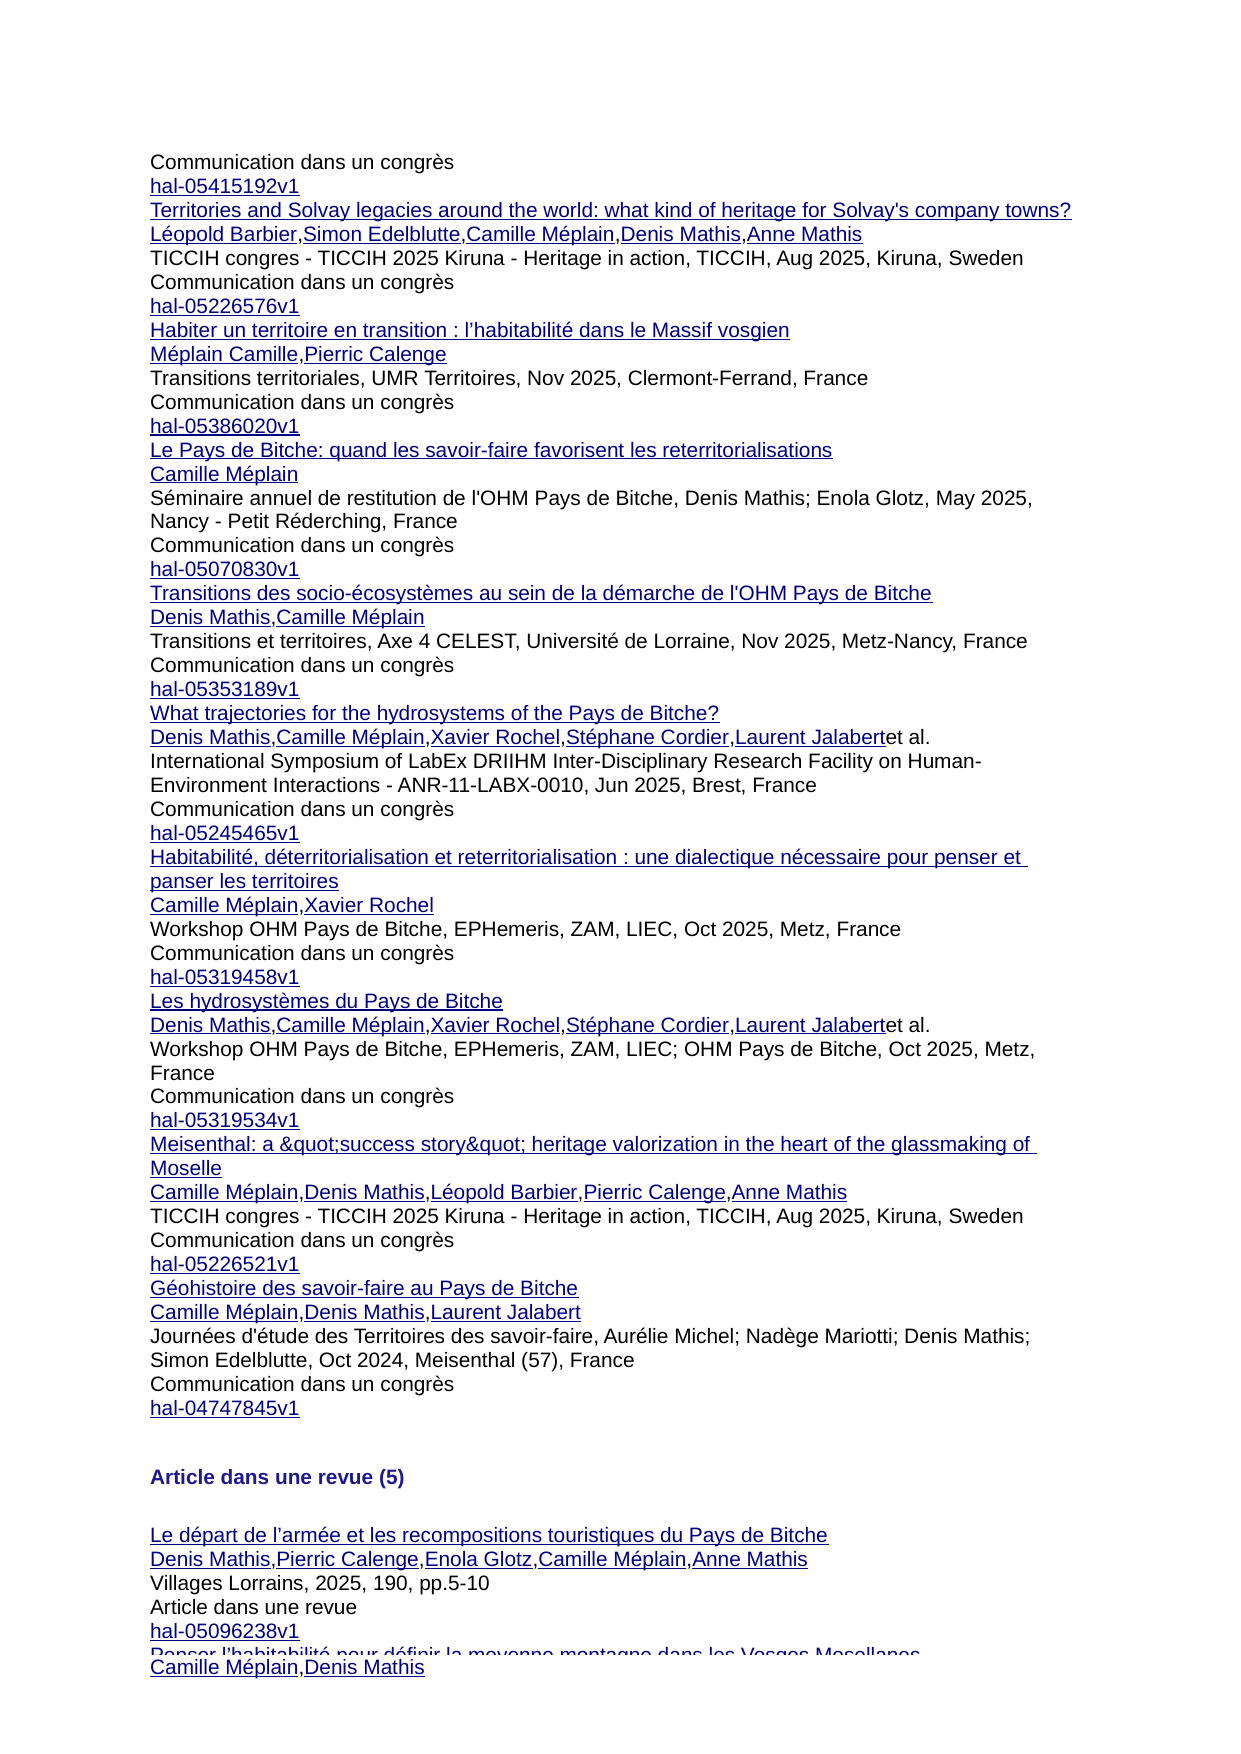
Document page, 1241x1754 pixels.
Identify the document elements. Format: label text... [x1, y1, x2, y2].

table_cell What trajectories for the hydrosystems of the Pays de Bitche? Denis Mathis,Camille Méplain,Xavier Rochel,Stéphane Cordier,Laurent Jalabertet al. International Symposium of LabEx DRIIHM Inter-Disciplinary Research Facility on Human-Environment Interactions - ANR-11-LABX-0010, Jun 2025, Brest, France Communication dans un congrès hal-05245465v1 [150, 701, 1090, 845]
table_cell Meisenthal: a &quot;success story&quot; heritage valorization in the heart of the glassmaking of Moselle Camille Méplain,Denis Mathis,Léopold Barbier,Pierric Calenge,Anne Mathis TICCIH congres - TICCIH 2025 Kiruna - Heritage in action, TICCIH, Aug 2025, Kiruna, Sweden Communication dans un congrès hal-05226521v1 [150, 1132, 1090, 1276]
table_cell Les hydrosystèmes du Pays de Bitche Denis Mathis,Camille Méplain,Xavier Rochel,Stéphane Cordier,Laurent Jalabertet al. Workshop OHM Pays de Bitche, EPHemeris, ZAM, LIEC; OHM Pays de Bitche, Oct 2025, Metz, France Communication dans un congrès hal-05319534v1 [150, 989, 1090, 1132]
table_cell Communication dans un congrès hal-05415192v1 [150, 150, 1090, 198]
table_cell Habiter un territoire en transition : l’habitabilité dans le Massif vosgien Méplain Camille,Pierric Calenge Transitions territoriales, UMR Territoires, Nov 2025, Clermont-Ferrand, France Communication dans un congrès hal-05386020v1 [150, 318, 1090, 437]
table_cell Le Pays de Bitche: quand les savoir-faire favorisent les reterritorialisations Camille Méplain Séminaire annuel de restitution de l'OHM Pays de Bitche, Denis Mathis; Enola Glotz, May 2025, Nancy - Petit Réderching, France Communication dans un congrès hal-05070830v1 [150, 438, 1090, 581]
table_cell Transitions des socio-écosystèmes au sein de la démarche de l'OHM Pays de Bitche Denis Mathis,Camille Méplain Transitions et territoires, Axe 4 CELEST, Université de Lorraine, Nov 2025, Metz-Nancy, France Communication dans un congrès hal-05353189v1 [150, 581, 1090, 701]
table_cell Habitabilité, déterritorialisation et reterritorialisation : une dialectique nécessaire pour penser et panser les territoires Camille Méplain,Xavier Rochel Workshop OHM Pays de Bitche, EPHemeris, ZAM, LIEC, Oct 2025, Metz, France Communication dans un congrès hal-05319458v1 [150, 845, 1090, 988]
subtitle Article dans une revue (5) [150, 1464, 1090, 1488]
table_cell Géohistoire des savoir-faire au Pays de Bitche Camille Méplain,Denis Mathis,Laurent Jalabert Journées d'étude des Territoires des savoir-faire, Aurélie Michel; Nadège Mariotti; Denis Mathis; Simon Edelblutte, Oct 2024, Meisenthal (57), France Communication dans un congrès hal-04747845v1 [150, 1276, 1090, 1420]
table_cell Territories and Solvay legacies around the world: what kind of heritage for Solvay's company towns? Léopold Barbier,Simon Edelblutte,Camille Méplain,Denis Mathis,Anne Mathis TICCIH congres - TICCIH 2025 Kiruna - Heritage in action, TICCIH, Aug 2025, Kiruna, Sweden Communication dans un congrès hal-05226576v1 [150, 198, 1090, 318]
table_cell Penser l’habitabilité pour définir la moyenne montagne dans les Vosges Mosellanes Camille Méplain,Denis Mathis [150, 1643, 1090, 1679]
table_header Le départ de l’armée et les recompositions touristiques du Pays de Bitche Denis Mathis,Pierric Calenge,Enola Glotz,Camille Méplain,Anne Mathis Villages Lorrains, 2025, 190, pp.5-10 Article dans une revue hal-05096238v1 [150, 1523, 1090, 1643]
